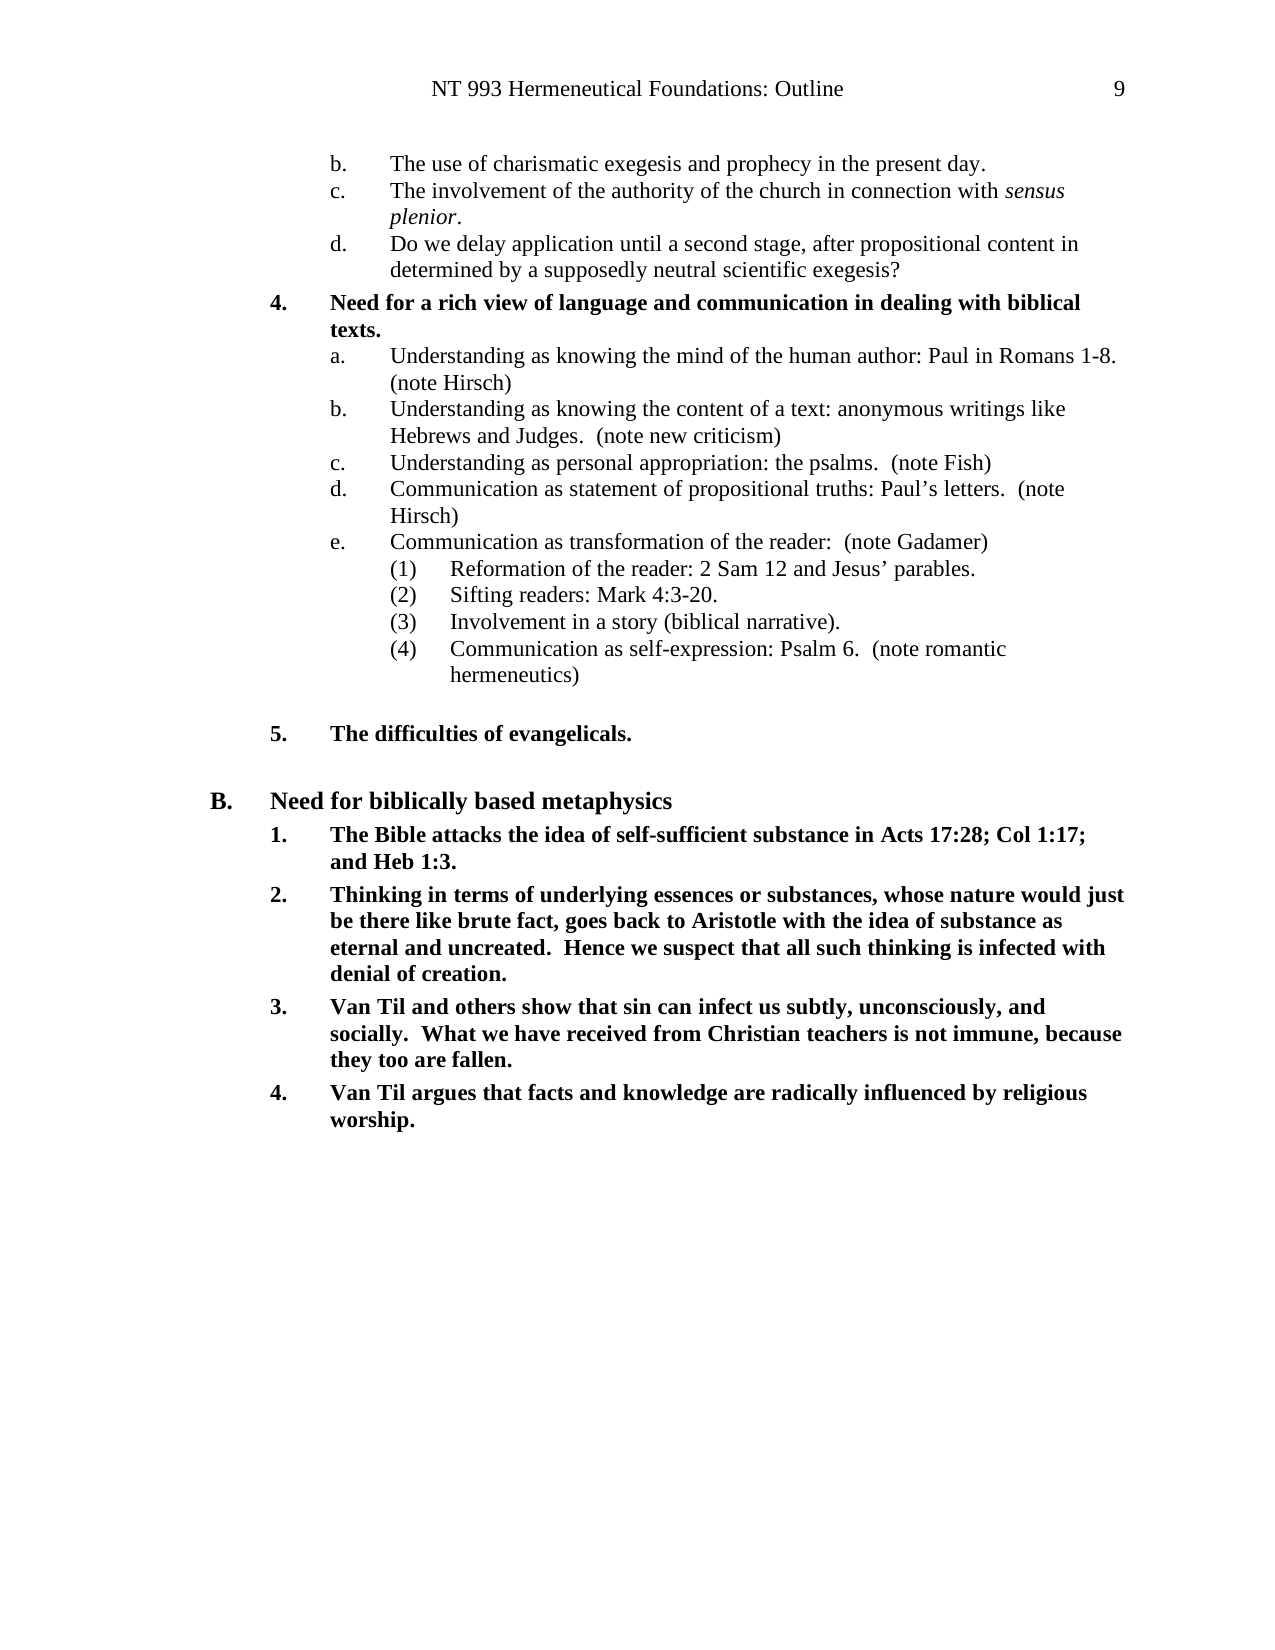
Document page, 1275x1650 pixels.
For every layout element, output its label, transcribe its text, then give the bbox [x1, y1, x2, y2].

subtitle Understanding as knowing the mind of the human author: Paul in Romans 1-8. (note Hirsch) [330, 342, 1125, 395]
subtitle Reformation of the reader: 2 Sam 12 and Jesus’ parables. [390, 555, 1125, 581]
subtitle Understanding as personal appropriation: the psalms. (note Fish) [330, 448, 1125, 475]
subtitle Do we delay application until a second stage, after propositional content in determined by a supposedly neutral scientific exegesis? [330, 230, 1125, 283]
subtitle Need for biblically based metaphysics [210, 786, 1125, 815]
subtitle Communication as statement of propositional truths: Paul’s letters. (note Hirsch) [330, 475, 1125, 528]
subtitle The Bible attacks the idea of self-sufficient substance in Acts 17:28; Col 1:17; and Heb 1:3. [270, 821, 1125, 874]
subtitle Need for a rich view of language and communication in dealing with biblical texts. [270, 289, 1125, 342]
subtitle Sifting readers: Mark 4:3-20. [390, 581, 1125, 608]
subtitle The difficulties of evangelicals. [270, 720, 1125, 747]
subtitle Thinking in terms of underlying essences or substances, whose nature would just be there like brute fact, goes back to Aristotle with the idea of substance as eternal and uncreated. Hence we suspect that all such thinking is infected with denial of creation. [270, 881, 1125, 987]
subtitle Communication as self-expression: Psalm 6. (note romantic hermeneutics) [390, 634, 1125, 687]
subtitle Involvement in a story (biblical narrative). [390, 608, 1125, 634]
subtitle The involvement of the authority of the church in connection with sensus plenior. [330, 177, 1125, 230]
subtitle Van Til argues that facts and knowledge are radically influenced by religious worship. [270, 1079, 1125, 1132]
subtitle Communication as transformation of the reader: (note Gadamer) [330, 528, 1125, 555]
subtitle The use of charismatic exegesis and prophecy in the present day. [330, 150, 1125, 177]
subtitle Van Til and others show that sin can infect us subtly, unconsciously, and socially. What we have received from Christian teachers is not immune, because they too are fallen. [270, 993, 1125, 1073]
subtitle Understanding as knowing the content of a text: anonymous writings like Hebrews and Judges. (note new criticism) [330, 395, 1125, 448]
